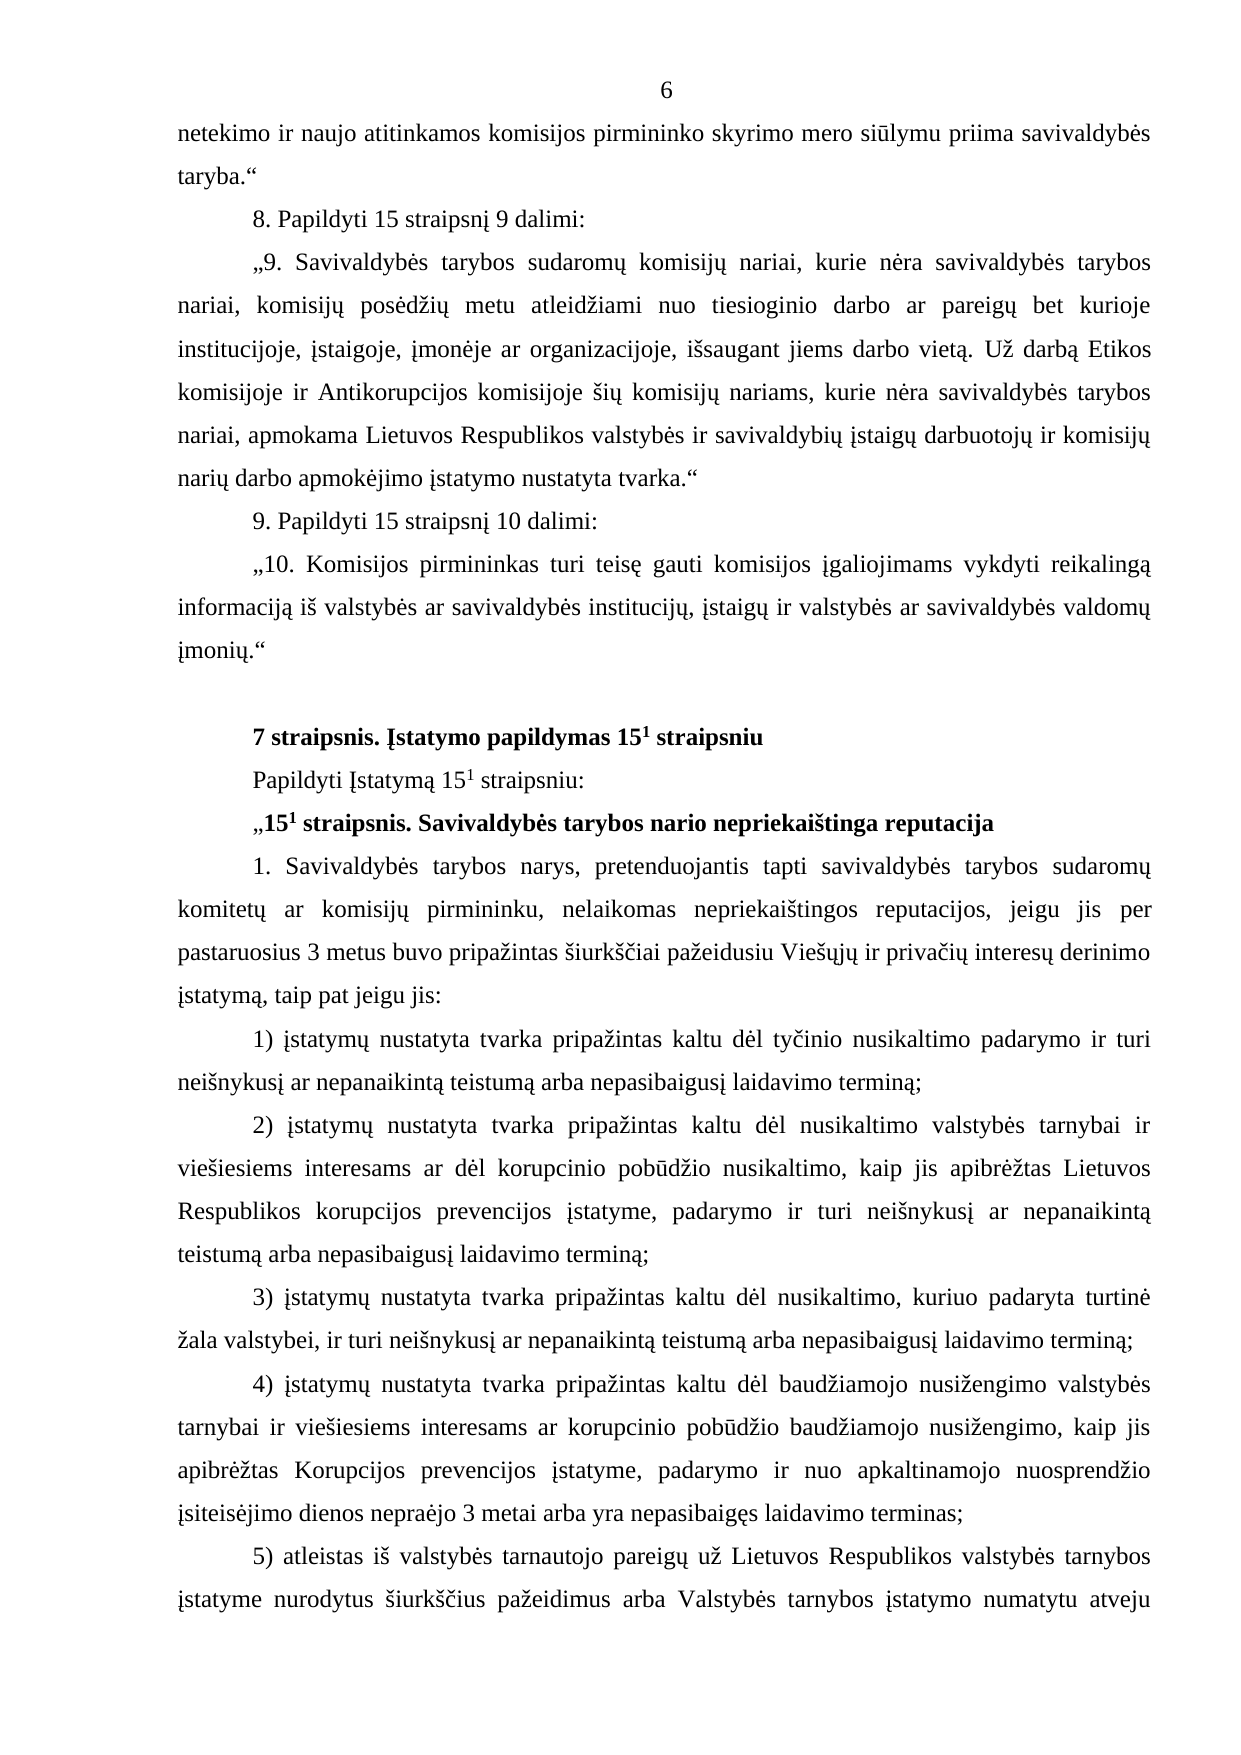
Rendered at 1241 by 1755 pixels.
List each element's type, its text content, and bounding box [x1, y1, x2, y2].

text 3) įstatymų nustatyta tvarka pripažintas kaltu dėl nusikaltimo, kuriuo padaryta turtinė žala valstybei, ir turi neišnykusį ar nepanaikintą teistumą arba nepasibaigusį laidavimo terminą; [177, 1282, 1152, 1354]
text 1) įstatymų nustatyta tvarka pripažintas kaltu dėl tyčinio nusikaltimo padarymo ir turi neišnykusį ar nepanaikintą teistumą arba nepasibaigusį laidavimo terminą; [177, 1024, 1152, 1096]
text 4) įstatymų nustatyta tvarka pripažintas kaltu dėl baudžiamojo nusižengimo valstybės tarnybai ir viešiesiems interesams ar korupcinio pobūdžio baudžiamojo nusižengimo, kaip jis apibrėžtas Korupcijos prevencijos įstatyme, padarymo ir nuo apkaltinamojo nuosprendžio įsiteisėjimo dienos nepraėjo 3 metai arba yra nepasibaigęs laidavimo terminas; [177, 1369, 1152, 1527]
text „9. Savivaldybės tarybos sudaromų komisijų nariai, kurie nėra savivaldybės tarybos nariai, komisijų posėdžių metu atleidžiami nuo tiesioginio darbo ar pareigų bet kurioje institucijoje, įstaigoje, įmonėje ar organizacijoje, išsaugant jiems darbo vietą. Už darbą Etikos komisijoje ir Antikorupcijos komisijoje šių komisijų nariams, kurie nėra savivaldybės tarybos nariai, apmokama Lietuvos Respublikos valstybės ir savivaldybių įstaigų darbuotojų ir komisijų narių darbo apmokėjimo įstatymo nustatyta tvarka.“ [177, 247, 1152, 492]
text 1. Savivaldybės tarybos narys, pretenduojantis tapti savivaldybės tarybos sudaromų komitetų ar komisijų pirmininku, nelaikomas nepriekaištingos reputacijos, jeigu jis per pastaruosius 3 metus buvo pripažintas šiurkščiai pažeidusiu Viešųjų ir privačių interesų derinimo įstatymą, taip pat jeigu jis: [177, 851, 1152, 1009]
text „151 straipsnis. Savivaldybės tarybos nario nepriekaištinga reputacija [177, 808, 1152, 837]
text 5) atleistas iš valstybės tarnautojo pareigų už Lietuvos Respublikos valstybės tarnybos įstatyme nurodytus šiurkščius pažeidimus arba Valstybės tarnybos įstatymo numatytu atveju [177, 1541, 1152, 1613]
text „10. Komisijos pirmininkas turi teisę gauti komisijos įgaliojimams vykdyti reikalingą informaciją iš valstybės ar savivaldybės institucijų, įstaigų ir valstybės ar savivaldybės valdomų įmonių.“ [177, 549, 1152, 664]
text 2) įstatymų nustatyta tvarka pripažintas kaltu dėl nusikaltimo valstybės tarnybai ir viešiesiems interesams ar dėl korupcinio pobūdžio nusikaltimo, kaip jis apibrėžtas Lietuvos Respublikos korupcijos prevencijos įstatyme, padarymo ir turi neišnykusį ar nepanaikintą teistumą arba nepasibaigusį laidavimo terminą; [177, 1110, 1152, 1268]
text netekimo ir naujo atitinkamos komisijos pirmininko skyrimo mero siūlymu priima savivaldybės taryba.“ [177, 118, 1152, 190]
text Papildyti Įstatymą 151 straipsniu: [177, 765, 1152, 794]
text 8. Papildyti 15 straipsnį 9 dalimi: [177, 204, 1152, 233]
text 9. Papildyti 15 straipsnį 10 dalimi: [177, 506, 1152, 535]
text 7 straipsnis. Įstatymo papildymas 151 straipsniu [177, 722, 1152, 751]
